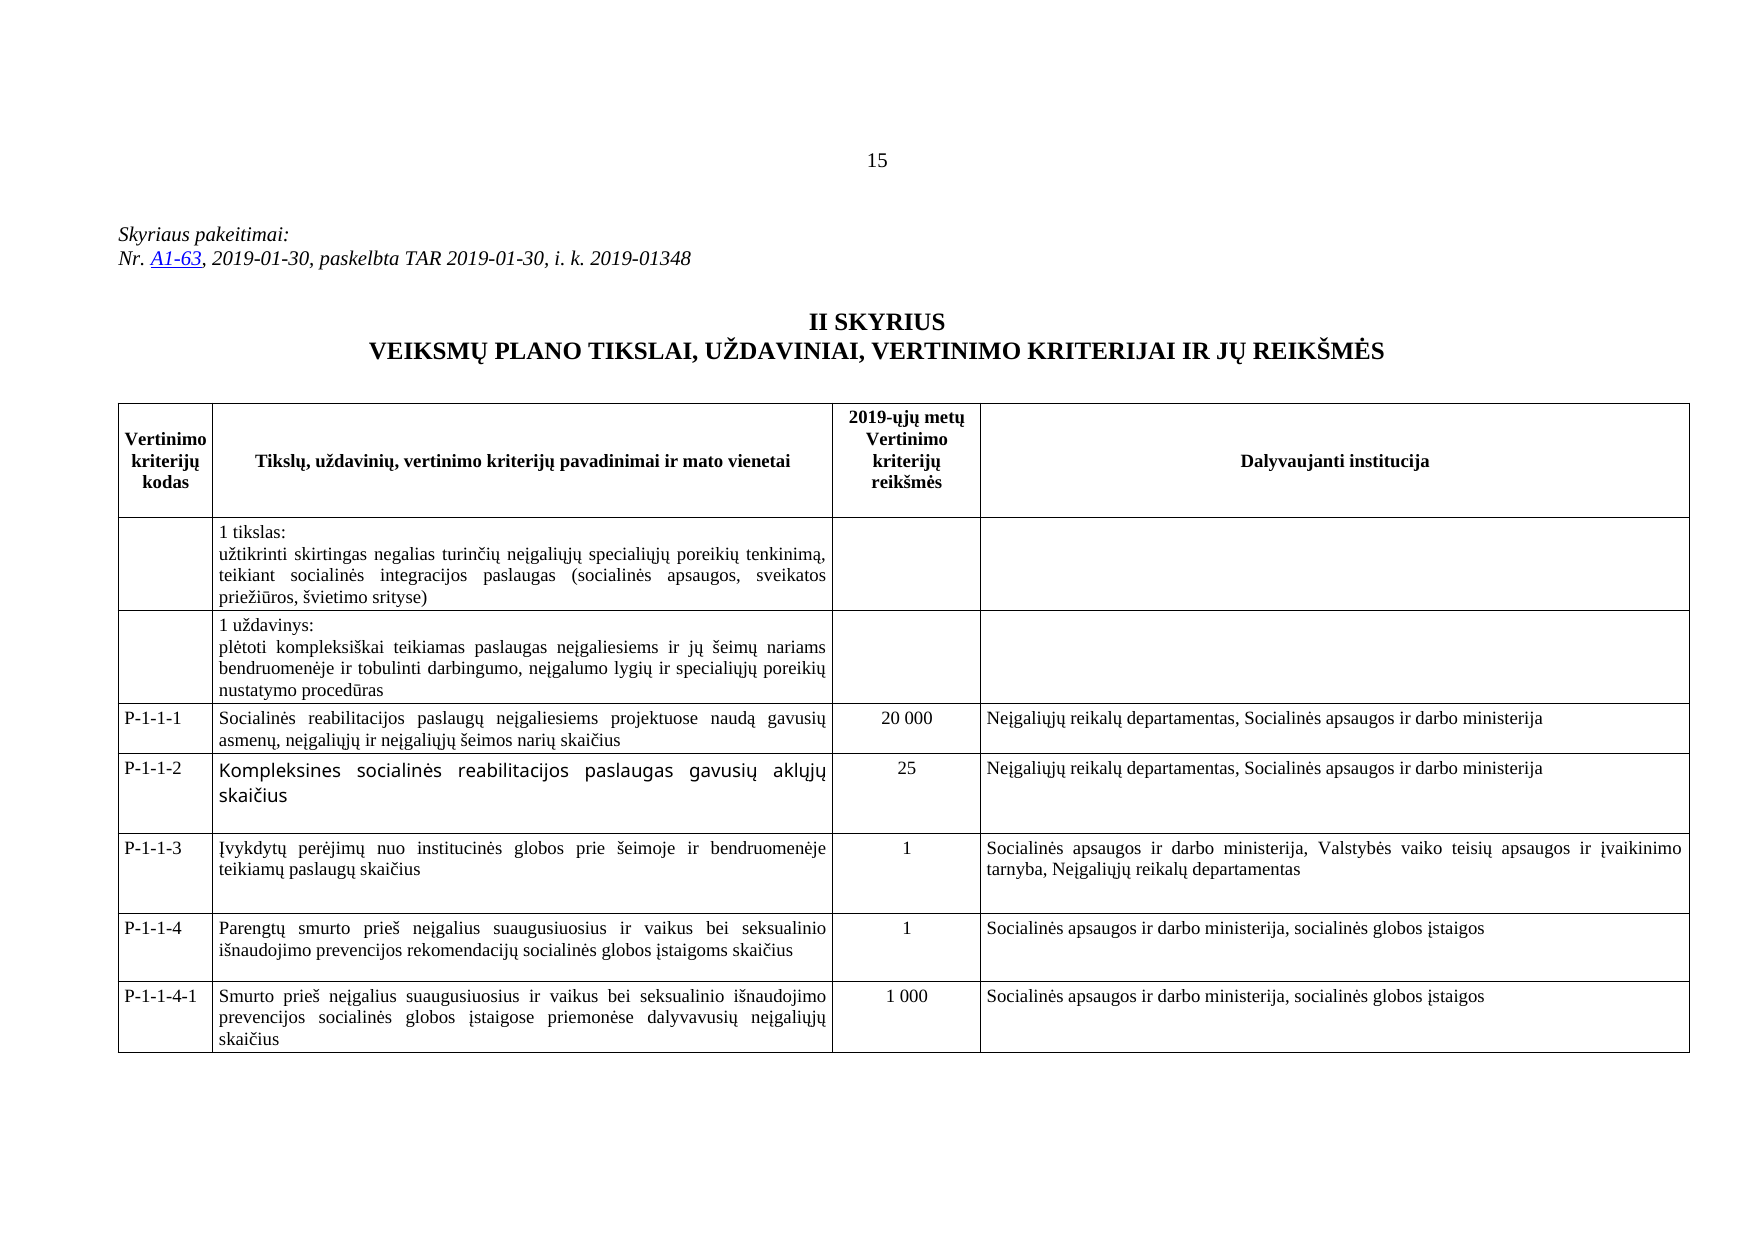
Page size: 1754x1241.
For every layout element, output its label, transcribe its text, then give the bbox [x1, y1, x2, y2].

table_cell 1 000 [833, 982, 980, 1052]
table_cell P-1-1-4-1 [119, 982, 212, 1052]
table_cell [833, 611, 980, 703]
table_cell 25 [833, 754, 980, 833]
text II SKYRIUS [118, 299, 1636, 336]
table_cell P-1-1-3 [119, 834, 212, 913]
table_cell Socialinės apsaugos ir darbo ministerija, Valstybės vaiko teisių apsaugos ir įvaikinimo tarnyba, Neįgaliųjų reikalų departamentas [981, 834, 1689, 913]
table_cell [119, 611, 212, 703]
text Skyriaus pakeitimai: [118, 222, 1636, 246]
table_cell Neįgaliųjų reikalų departamentas, Socialinės apsaugos ir darbo ministerija [981, 754, 1689, 833]
table_cell Socialinės apsaugos ir darbo ministerija, socialinės globos įstaigos [981, 982, 1689, 1052]
table_cell 1 [833, 914, 980, 981]
text Nr. A1-63, 2019-01-30, paskelbta TAR 2019-01-30, i. k. 2019-01348 [118, 246, 1636, 270]
table_cell Smurto prieš neįgalius suaugusiuosius ir vaikus bei seksualinio išnaudojimo prevencijos socialinės globos įstaigose priemonėse dalyvavusių neįgaliųjų skaičius [213, 982, 832, 1052]
table_cell P-1-1-1 [119, 704, 212, 753]
table_cell [119, 518, 212, 610]
table_header Vertinimo kriterijų kodas [119, 404, 212, 517]
table_header Dalyvaujanti institucija [981, 404, 1689, 517]
table_header 2019-ųjų metų Vertinimo kriterijų reikšmės [833, 404, 980, 517]
table_cell 1 tikslas: užtikrinti skirtingas negalias turinčių neįgaliųjų specialiųjų poreikių tenkinimą, teikiant socialinės integracijos paslaugas (socialinės apsaugos, sveikatos priežiūros, švietimo srityse) [213, 518, 832, 610]
text VEIKSMŲ PLANO TIKSLAI, UŽDAVINIAI, VERTINIMO KRITERIJAI IR JŲ REIKŠMĖS [118, 336, 1636, 365]
table_cell Parengtų smurto prieš neįgalius suaugusiuosius ir vaikus bei seksualinio išnaudojimo prevencijos rekomendacijų socialinės globos įstaigoms skaičius [213, 914, 832, 981]
table_cell 1 [833, 834, 980, 913]
table_cell P-1-1-2 [119, 754, 212, 833]
table_cell Įvykdytų perėjimų nuo institucinės globos prie šeimoje ir bendruomenėje teikiamų paslaugų skaičius [213, 834, 832, 913]
table_cell P-1-1-4 [119, 914, 212, 981]
table_cell [981, 611, 1689, 703]
table_cell Socialinės apsaugos ir darbo ministerija, socialinės globos įstaigos [981, 914, 1689, 981]
table_cell Kompleksines socialinės reabilitacijos paslaugas gavusių aklųjų skaičius [213, 754, 832, 833]
table_cell Socialinės reabilitacijos paslaugų neįgaliesiems projektuose naudą gavusių asmenų, neįgaliųjų ir neįgaliųjų šeimos narių skaičius [213, 704, 832, 753]
table_cell 20 000 [833, 704, 980, 753]
table_cell 1 uždavinys: plėtoti kompleksiškai teikiamas paslaugas neįgaliesiems ir jų šeimų nariams bendruomenėje ir tobulinti darbingumo, neįgalumo lygių ir specialiųjų poreikių nustatymo procedūras [213, 611, 832, 703]
table_cell Neįgaliųjų reikalų departamentas, Socialinės apsaugos ir darbo ministerija [981, 704, 1689, 753]
table_cell [833, 518, 980, 610]
table_header Tikslų, uždavinių, vertinimo kriterijų pavadinimai ir mato vienetai [213, 404, 832, 517]
table_cell [981, 518, 1689, 610]
